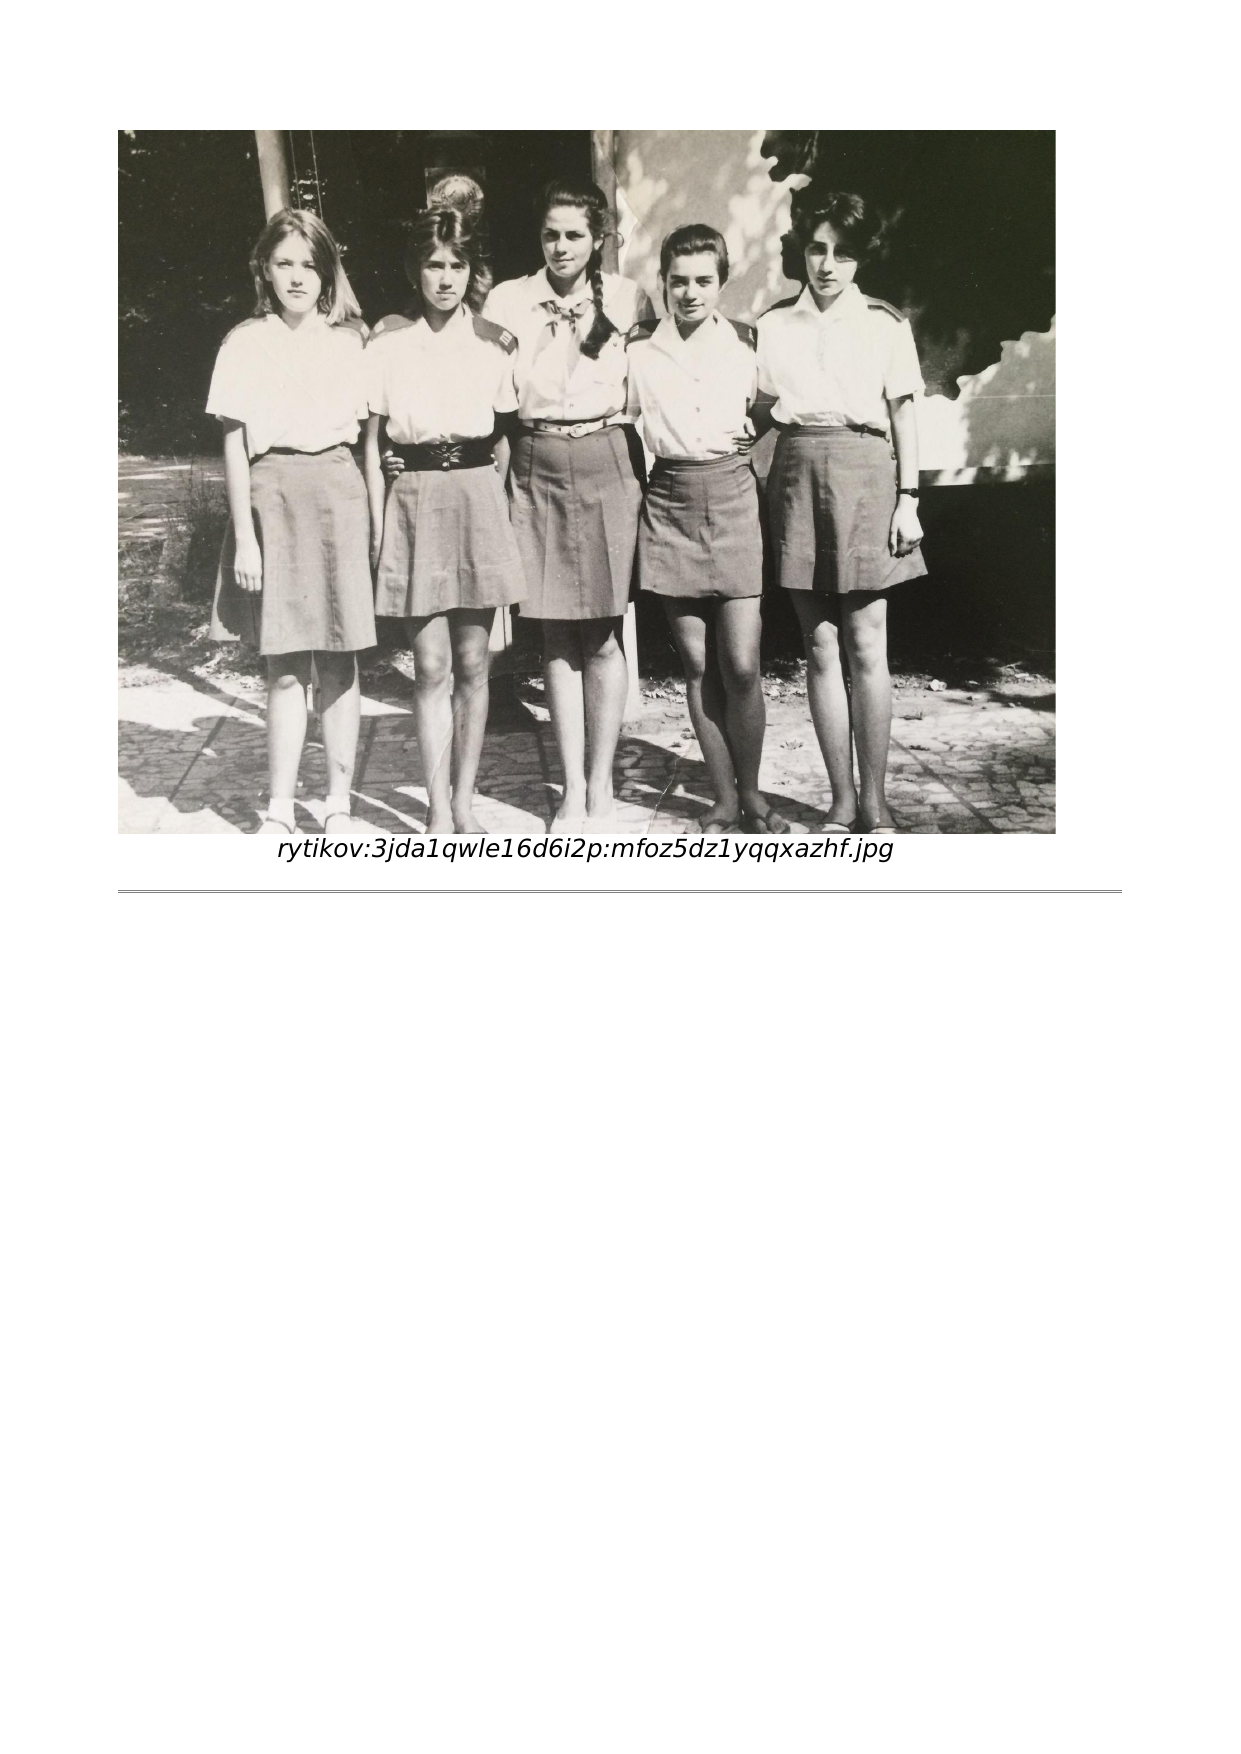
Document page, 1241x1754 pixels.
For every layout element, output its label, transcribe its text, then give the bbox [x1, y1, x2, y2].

text rytikov:3jda1qwle16d6i2p:mfoz5dz1yqqxazhf.jpg [118, 834, 1056, 863]
picture [118, 130, 1056, 834]
